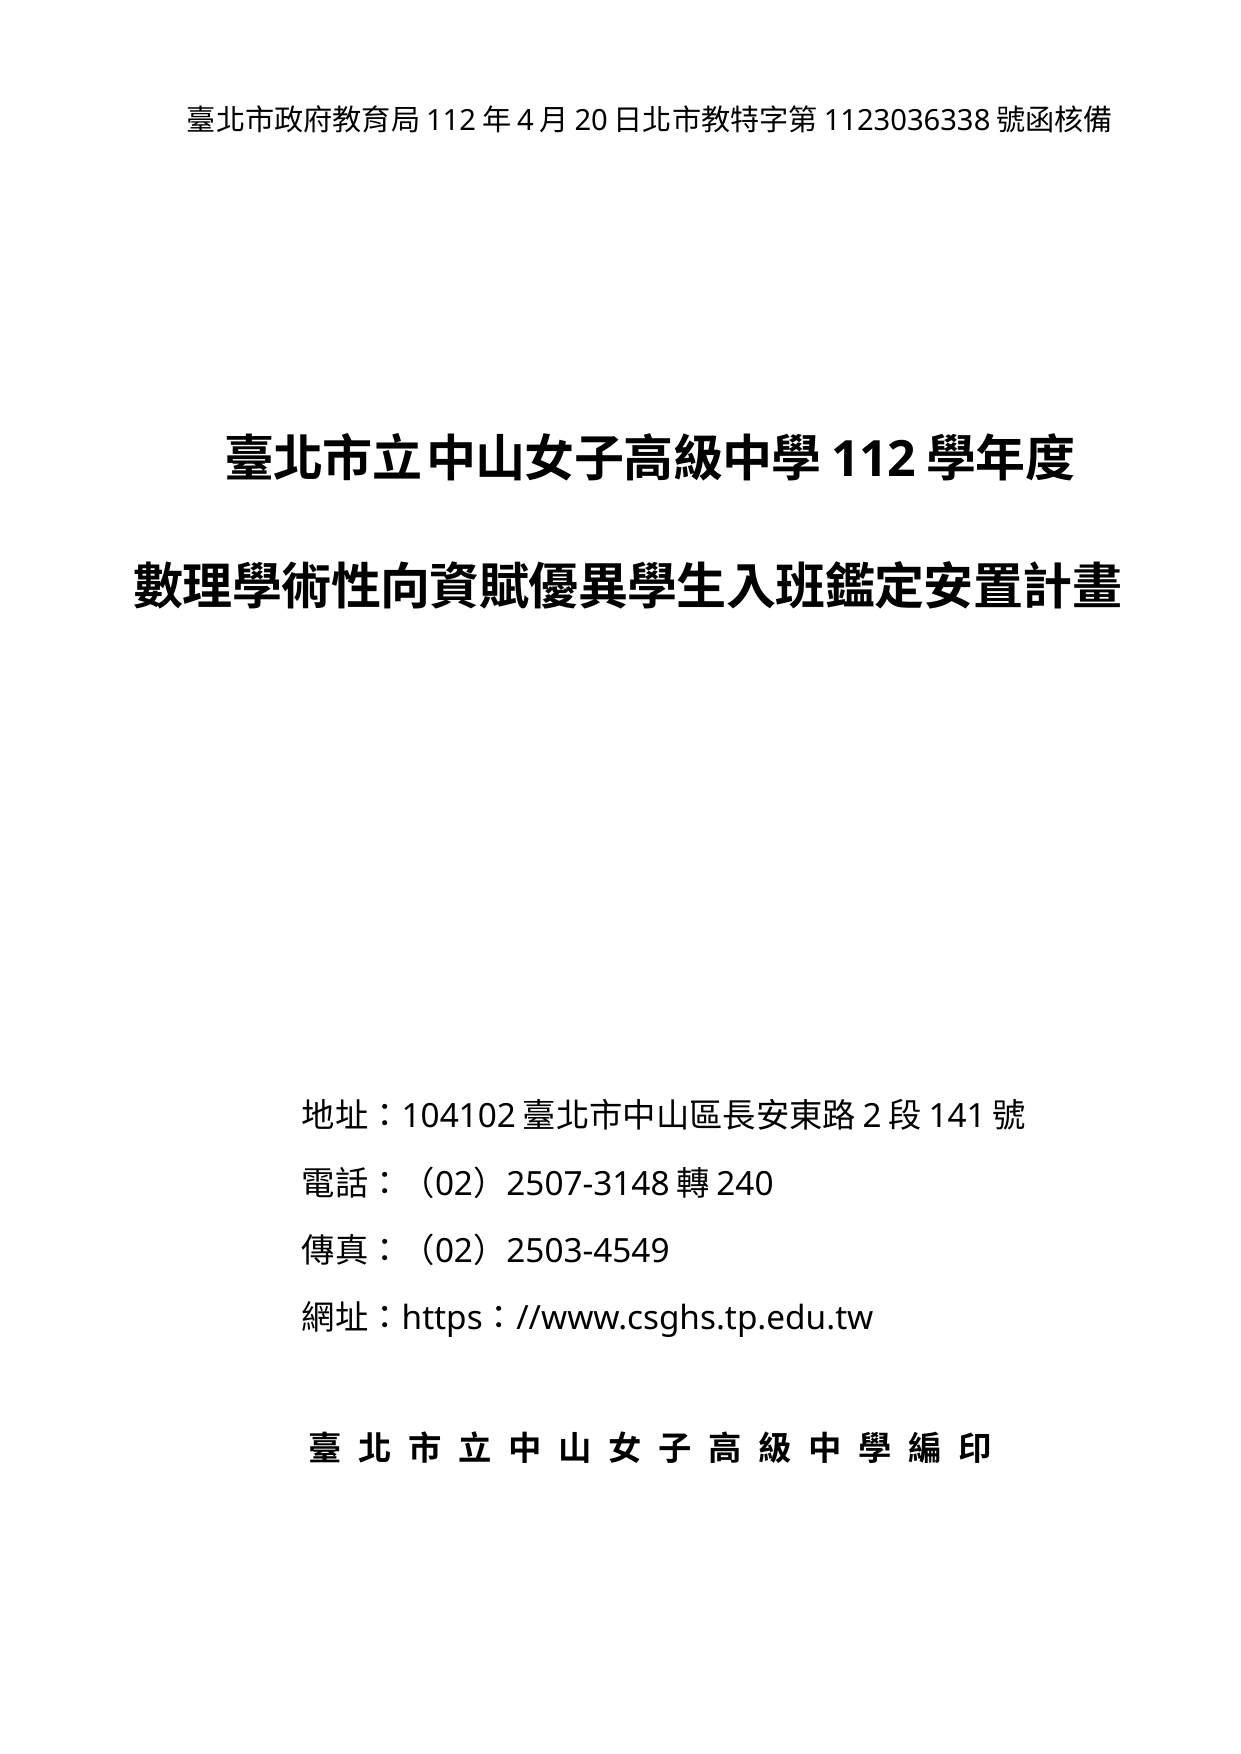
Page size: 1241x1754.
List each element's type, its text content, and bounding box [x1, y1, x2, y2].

text 傳真：（02）2503-4549 [118, 1224, 1181, 1272]
text 臺 北 市 立 中 山 女 子 高 級 中 學 編 印 [118, 1422, 1181, 1470]
text 電話：（02）2507-3148轉240 [118, 1156, 1181, 1205]
text 臺北市立中山女子高級中學112學年度 [118, 418, 1181, 491]
text 臺北市政府教育局112年4月20日北市教特字第1123036338號函核備 [118, 96, 1181, 139]
text 數理學術性向資賦優異學生入班鑑定安置計畫 [74, 509, 1181, 634]
text 地址：104102臺北市中山區長安東路2段141號 [118, 1089, 1181, 1138]
text 網址：https：//www.csghs.tp.edu.tw [118, 1291, 1181, 1339]
